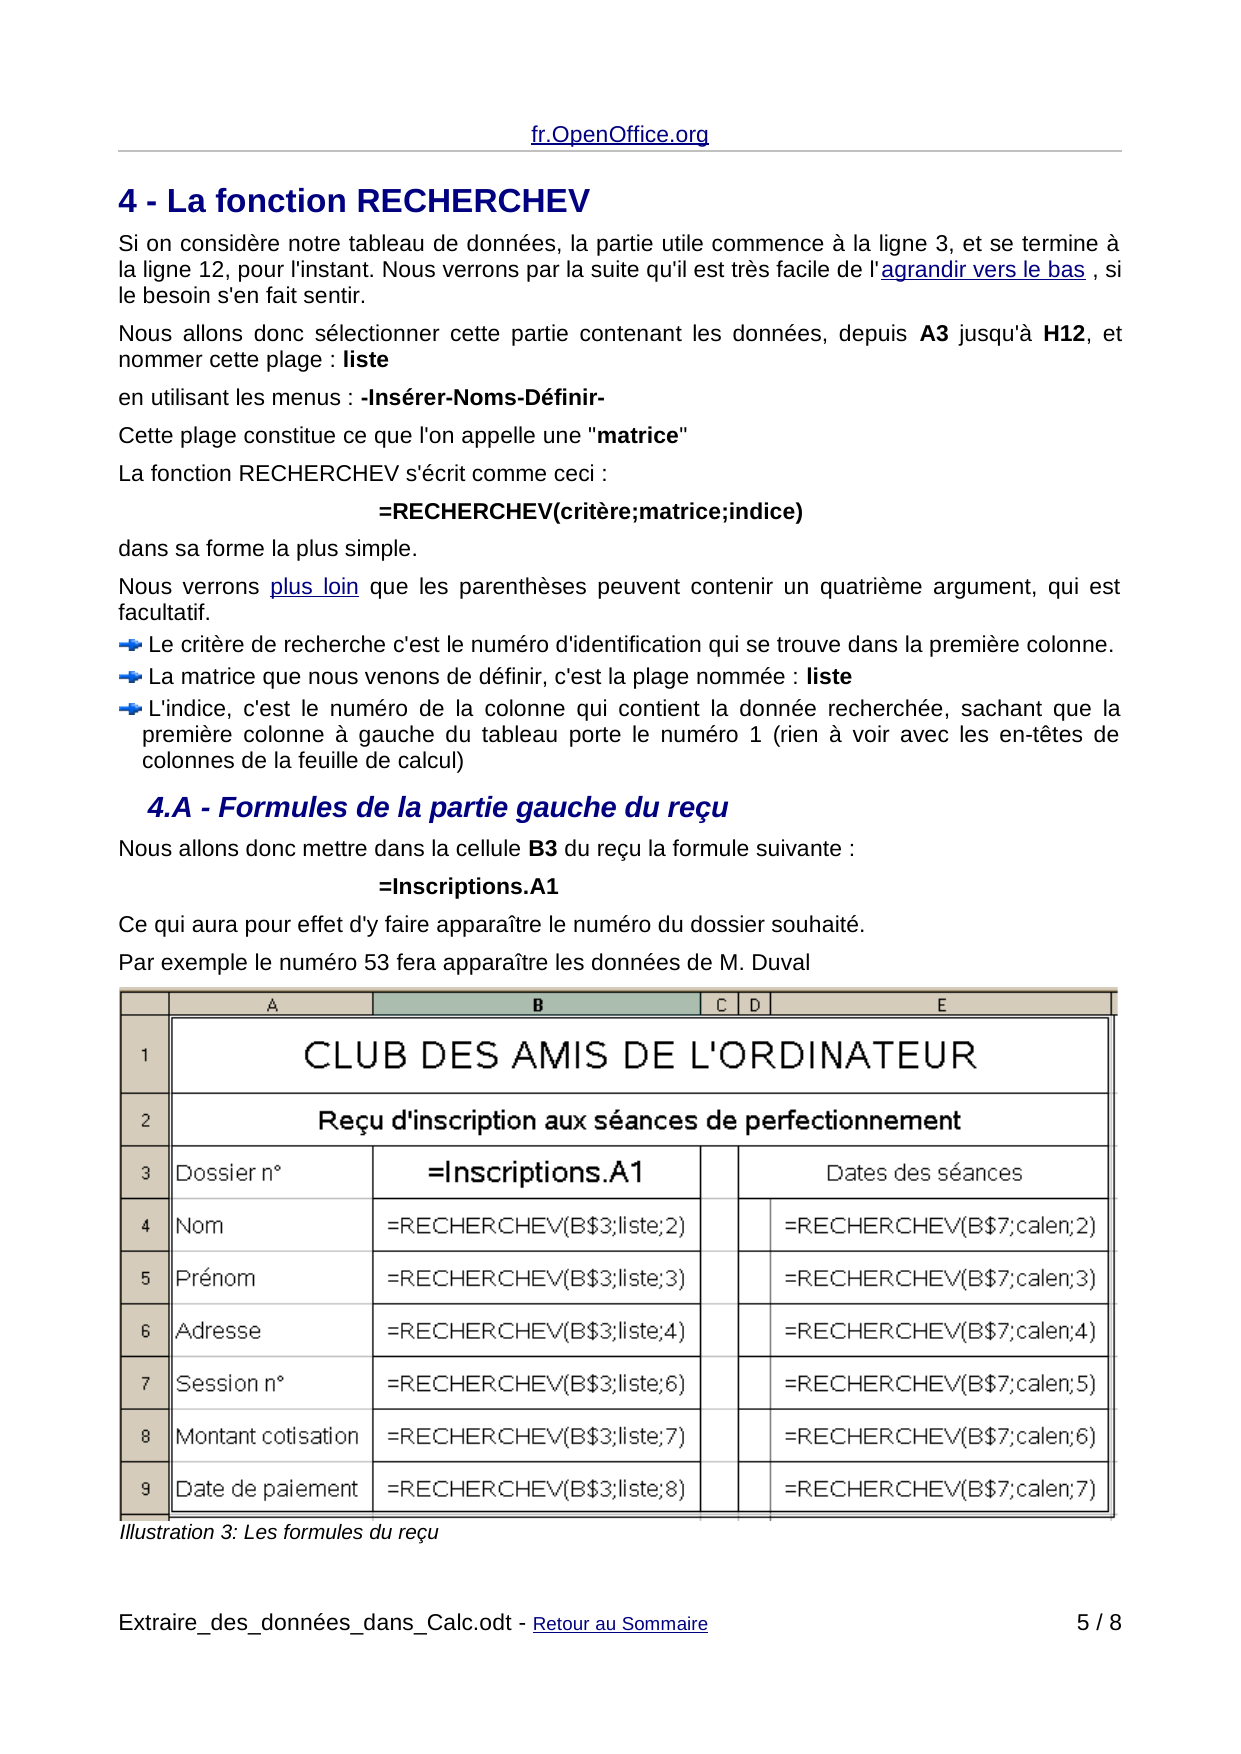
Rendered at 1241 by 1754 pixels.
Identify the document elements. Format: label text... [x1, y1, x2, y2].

subtitle La fonction RECHERCHEV [118, 182, 1122, 219]
picture [119, 671, 142, 683]
subtitle Formules de la partie gauche du reçu [148, 791, 1122, 824]
picture [119, 639, 142, 651]
picture [119, 987, 1118, 1521]
picture [119, 703, 142, 715]
list Le critère de recherche c'est le numéro d'identification qui se trouve dans la première colonne. [118, 632, 1122, 658]
text Illustration 3: Les formules du reçu [119, 1521, 1118, 1544]
text Si on considère notre tableau de données, la partie utile commence à la ligne 3, et se termine à la ligne 12, pour l'instant. Nous verrons par la suite qu'il est très facile de l'agrandir vers le bas , si le besoin s'en fait sentir. [118, 231, 1122, 309]
text Ce qui aura pour effet d'y faire apparaître le numéro du dossier souhaité. [118, 911, 1122, 937]
text Cette plage constitue ce que l'on appelle une "matrice" [118, 422, 1122, 448]
text Nous allons donc sélectionner cette partie contenant les données, depuis A3 jusqu'à H12, et nommer cette plage : liste [118, 321, 1122, 373]
list L'indice, c'est le numéro de la colonne qui contient la donnée recherchée, sachant que la première colonne à gauche du tableau porte le numéro 1 (rien à voir avec les en-têtes de colonnes de la feuille de calcul) [118, 696, 1122, 774]
text =Inscriptions.A1 [118, 873, 1122, 899]
text =RECHERCHEV(critère;matrice;indice) [118, 498, 1122, 524]
list La matrice que nous venons de définir, c'est la plage nommée : liste [118, 664, 1122, 690]
text Nous verrons plus loin que les parenthèses peuvent contenir un quatrième argument, qui est facultatif. [118, 574, 1122, 626]
text dans sa forme la plus simple. [118, 536, 1122, 562]
text Par exemple le numéro 53 fera apparaître les données de M. Duval [118, 949, 1122, 975]
text La fonction RECHERCHEV s'écrit comme ceci : [118, 460, 1122, 486]
text en utilisant les menus : -Insérer-Noms-Définir- [118, 384, 1122, 411]
text Nous allons donc mettre dans la cellule B3 du reçu la formule suivante : [118, 836, 1122, 862]
